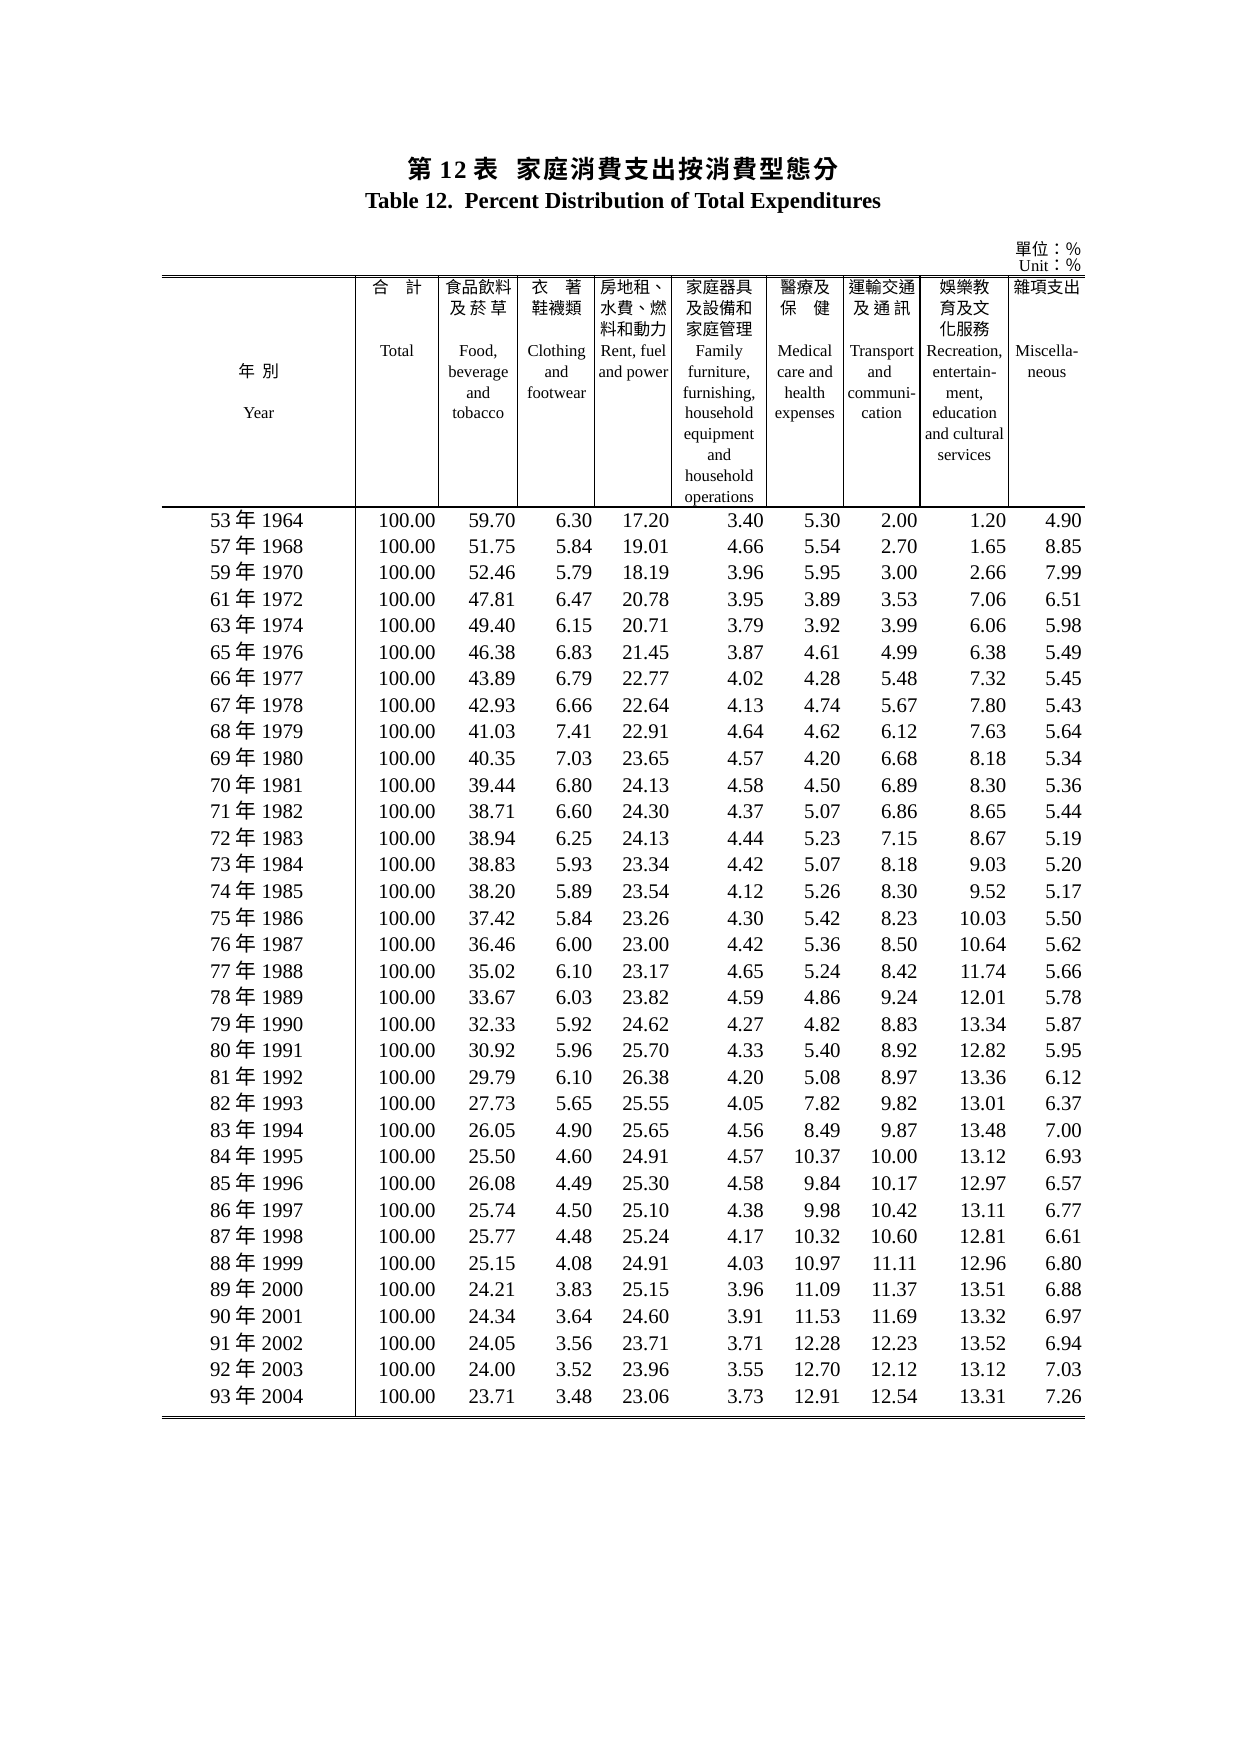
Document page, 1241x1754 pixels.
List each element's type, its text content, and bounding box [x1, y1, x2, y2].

table_cell 3.53 [843, 586, 920, 613]
table_cell 100.00 [356, 1356, 438, 1383]
table_cell 70年 [162, 772, 258, 799]
table_cell 1993 [259, 1091, 355, 1117]
table_cell 82年 [162, 1091, 258, 1117]
table_cell 85年 [162, 1171, 258, 1197]
table_cell 10.64 [920, 931, 1009, 958]
table_cell 6.57 [1009, 1171, 1084, 1197]
table_cell 1978 [259, 693, 355, 719]
table_cell 100.00 [356, 1038, 438, 1064]
table_cell 63年 [162, 613, 258, 639]
table_cell 4.05 [672, 1091, 766, 1117]
table_cell 25.10 [595, 1197, 672, 1224]
table_cell 10.03 [920, 905, 1009, 931]
table_cell 29.79 [438, 1064, 518, 1091]
table_cell 1984 [259, 852, 355, 878]
table_cell 2003 [259, 1356, 355, 1383]
table_cell 11.53 [766, 1303, 843, 1330]
table_cell 26.05 [438, 1118, 518, 1144]
table_cell 42.93 [438, 693, 518, 719]
table_cell 100.00 [356, 1064, 438, 1091]
table_cell 6.15 [518, 613, 595, 639]
table_cell 4.82 [766, 1011, 843, 1038]
table_cell 5.42 [766, 905, 843, 931]
table_cell 運輸交通及 通 訊 Transport and communi-cation [844, 278, 919, 506]
table_cell 5.07 [766, 799, 843, 825]
table_cell 5.96 [518, 1038, 595, 1064]
table_cell 80年 [162, 1038, 258, 1064]
table_cell 24.62 [595, 1011, 672, 1038]
table_cell 47.81 [438, 586, 518, 613]
table_cell 1994 [259, 1118, 355, 1144]
table_cell 3.00 [843, 560, 920, 586]
table_cell 84年 [162, 1144, 258, 1171]
table_cell 90年 [162, 1303, 258, 1330]
table_cell 23.96 [595, 1356, 672, 1383]
table_cell 8.83 [843, 1011, 920, 1038]
table_cell 30.92 [438, 1038, 518, 1064]
table_cell 5.62 [1009, 931, 1084, 958]
table_cell 3.96 [672, 1277, 766, 1303]
table_cell 4.57 [672, 746, 766, 772]
table_cell 3.91 [672, 1303, 766, 1330]
table_cell 81年 [162, 1064, 258, 1091]
table_cell 6.94 [1009, 1330, 1084, 1356]
table_cell 4.44 [672, 825, 766, 852]
table_cell 3.52 [518, 1356, 595, 1383]
table_cell 3.79 [672, 613, 766, 639]
table_cell 100.00 [356, 1330, 438, 1356]
table_cell [162, 1410, 258, 1416]
table_cell 38.71 [438, 799, 518, 825]
table_cell 3.99 [843, 613, 920, 639]
table_cell 10.42 [843, 1197, 920, 1224]
table_cell [595, 1410, 672, 1416]
table_cell 12.54 [843, 1383, 920, 1409]
table_cell 11.69 [843, 1303, 920, 1330]
table_cell 25.24 [595, 1224, 672, 1250]
table_cell 100.00 [356, 508, 438, 533]
table_cell 1982 [259, 799, 355, 825]
table_cell 3.89 [766, 586, 843, 613]
table_cell 8.18 [920, 746, 1009, 772]
table_cell 1989 [259, 985, 355, 1011]
table_cell 4.03 [672, 1250, 766, 1277]
table_cell 40.35 [438, 746, 518, 772]
table_cell 5.95 [1009, 1038, 1084, 1064]
table_cell 1985 [259, 878, 355, 905]
table_cell 100.00 [356, 639, 438, 666]
table_cell 6.47 [518, 586, 595, 613]
table_cell 10.97 [766, 1250, 843, 1277]
table_cell 13.12 [920, 1356, 1009, 1383]
table_cell 3.64 [518, 1303, 595, 1330]
table_cell 7.00 [1009, 1118, 1084, 1144]
table_cell 67年 [162, 693, 258, 719]
table_cell 1972 [259, 586, 355, 613]
table_cell 10.00 [843, 1144, 920, 1171]
table_cell 74年 [162, 878, 258, 905]
table_cell [438, 1410, 518, 1416]
table_cell 3.87 [672, 639, 766, 666]
table_cell 5.48 [843, 666, 920, 692]
table_cell 100.00 [356, 1091, 438, 1117]
table_cell 4.20 [672, 1064, 766, 1091]
table_cell 52.46 [438, 560, 518, 586]
table_cell 72年 [162, 825, 258, 852]
table_cell 4.58 [672, 1171, 766, 1197]
table_cell 11.37 [843, 1277, 920, 1303]
table_cell 6.66 [518, 693, 595, 719]
table_cell 20.78 [595, 586, 672, 613]
table_cell 25.50 [438, 1144, 518, 1171]
table_cell 5.93 [518, 852, 595, 878]
table_cell 4.38 [672, 1197, 766, 1224]
table_cell 4.99 [843, 639, 920, 666]
table_cell 4.90 [1009, 508, 1084, 533]
table_cell 13.51 [920, 1277, 1009, 1303]
table_cell 6.89 [843, 772, 920, 799]
table_cell 8.97 [843, 1064, 920, 1091]
table_cell 3.83 [518, 1277, 595, 1303]
table_cell 6.38 [920, 639, 1009, 666]
table_cell 78年 [162, 985, 258, 1011]
table_cell 9.98 [766, 1197, 843, 1224]
table_cell 5.23 [766, 825, 843, 852]
table_cell 5.40 [766, 1038, 843, 1064]
table_cell 8.23 [843, 905, 920, 931]
table_cell 100.00 [356, 1224, 438, 1250]
table_cell 5.30 [766, 508, 843, 533]
table_cell 4.66 [672, 533, 766, 559]
table_cell 9.52 [920, 878, 1009, 905]
table_cell [259, 1410, 355, 1416]
table_cell 38.83 [438, 852, 518, 878]
table_cell 13.52 [920, 1330, 1009, 1356]
table_cell 12.97 [920, 1171, 1009, 1197]
table_cell [766, 1410, 843, 1416]
table_cell 6.93 [1009, 1144, 1084, 1171]
table_cell 5.50 [1009, 905, 1084, 931]
table_cell 5.49 [1009, 639, 1084, 666]
table_cell 3.96 [672, 560, 766, 586]
table_cell 38.94 [438, 825, 518, 852]
table_cell 87年 [162, 1224, 258, 1250]
table_cell 12.01 [920, 985, 1009, 1011]
table_cell 10.17 [843, 1171, 920, 1197]
table_cell 100.00 [356, 693, 438, 719]
table_cell 100.00 [356, 905, 438, 931]
table_cell 100.00 [356, 878, 438, 905]
table_cell 12.96 [920, 1250, 1009, 1277]
table_cell 4.60 [518, 1144, 595, 1171]
table_cell 3.73 [672, 1383, 766, 1409]
table_cell 27.73 [438, 1091, 518, 1117]
table_cell 1.65 [920, 533, 1009, 559]
table_cell 73年 [162, 852, 258, 878]
table_cell 100.00 [356, 1011, 438, 1038]
table_cell 8.67 [920, 825, 1009, 852]
table_cell 1990 [259, 1011, 355, 1038]
table_cell 4.64 [672, 719, 766, 746]
table_cell 1970 [259, 560, 355, 586]
table_cell 5.20 [1009, 852, 1084, 878]
table_cell 20.71 [595, 613, 672, 639]
table_cell 年 別 Year [162, 278, 355, 506]
table_cell 59.70 [438, 508, 518, 533]
table_cell 5.08 [766, 1064, 843, 1091]
table_cell 6.12 [843, 719, 920, 746]
table_cell 100.00 [356, 613, 438, 639]
table_cell 1980 [259, 746, 355, 772]
table_cell 76年 [162, 931, 258, 958]
table_cell 12.23 [843, 1330, 920, 1356]
table_cell 4.62 [766, 719, 843, 746]
table_cell 6.68 [843, 746, 920, 772]
table_cell 11.11 [843, 1250, 920, 1277]
table_cell 18.19 [595, 560, 672, 586]
table_cell 24.34 [438, 1303, 518, 1330]
table_cell 4.49 [518, 1171, 595, 1197]
table_cell 22.91 [595, 719, 672, 746]
table_cell 24.21 [438, 1277, 518, 1303]
table_cell 6.51 [1009, 586, 1084, 613]
table_cell 100.00 [356, 533, 438, 559]
table_cell 12.82 [920, 1038, 1009, 1064]
table_cell 3.95 [672, 586, 766, 613]
table_cell Table 12. Percent Distribution of Total Expenditures [162, 188, 1084, 242]
table_cell 5.54 [766, 533, 843, 559]
table_cell 25.15 [595, 1277, 672, 1303]
table_cell 1968 [259, 533, 355, 559]
table_cell 6.80 [1009, 1250, 1084, 1277]
table_cell 92年 [162, 1356, 258, 1383]
table_cell 5.26 [766, 878, 843, 905]
table_cell 86年 [162, 1197, 258, 1224]
table_cell 24.05 [438, 1330, 518, 1356]
table_cell 10.60 [843, 1224, 920, 1250]
table_cell 7.06 [920, 586, 1009, 613]
table_cell 22.77 [595, 666, 672, 692]
table_cell 7.63 [920, 719, 1009, 746]
table_cell 100.00 [356, 1383, 438, 1409]
table_cell 3.55 [672, 1356, 766, 1383]
table_cell 100.00 [356, 1197, 438, 1224]
table_cell 51.75 [438, 533, 518, 559]
table_cell 6.12 [1009, 1064, 1084, 1091]
table_cell 41.03 [438, 719, 518, 746]
table_cell 1983 [259, 825, 355, 852]
table_cell 2000 [259, 1277, 355, 1303]
table_header 第12表 家庭消費支出按消費型態分 [162, 150, 1084, 187]
table_cell 4.56 [672, 1118, 766, 1144]
table_cell 6.30 [518, 508, 595, 533]
table_cell 4.42 [672, 931, 766, 958]
table_cell 75年 [162, 905, 258, 931]
table_cell 77年 [162, 958, 258, 984]
table_cell 4.28 [766, 666, 843, 692]
table_cell 5.98 [1009, 613, 1084, 639]
table_cell 23.82 [595, 985, 672, 1011]
table_cell 17.20 [595, 508, 672, 533]
table_cell 5.92 [518, 1011, 595, 1038]
table_cell 4.30 [672, 905, 766, 931]
table_cell 10.32 [766, 1224, 843, 1250]
table_cell 49.40 [438, 613, 518, 639]
table_cell 24.60 [595, 1303, 672, 1330]
table_cell 3.92 [766, 613, 843, 639]
table_cell 24.00 [438, 1356, 518, 1383]
table_cell 6.79 [518, 666, 595, 692]
table_cell 娛樂教 育及文 化服務 Recreation, entertain­ment, education and cultural services [921, 278, 1008, 506]
table_cell 6.80 [518, 772, 595, 799]
table_cell 9.03 [920, 852, 1009, 878]
table_cell 53年 [162, 508, 258, 533]
table_cell 12.70 [766, 1356, 843, 1383]
table_cell 13.48 [920, 1118, 1009, 1144]
table_cell 1999 [259, 1250, 355, 1277]
table_cell 5.43 [1009, 693, 1084, 719]
table_cell 23.65 [595, 746, 672, 772]
table_cell 4.90 [518, 1118, 595, 1144]
table_cell 4.61 [766, 639, 843, 666]
table_cell 單位：％ [162, 242, 1084, 258]
table_cell 8.85 [1009, 533, 1084, 559]
table_cell 23.54 [595, 878, 672, 905]
table_cell 4.17 [672, 1224, 766, 1250]
table_cell 9.84 [766, 1171, 843, 1197]
table_cell 100.00 [356, 719, 438, 746]
table_cell 6.06 [920, 613, 1009, 639]
table_cell 1977 [259, 666, 355, 692]
table_cell 4.57 [672, 1144, 766, 1171]
table_cell 6.97 [1009, 1303, 1084, 1330]
table_cell 1987 [259, 931, 355, 958]
table_cell [672, 1410, 766, 1416]
table_cell 100.00 [356, 1171, 438, 1197]
table_cell 5.95 [766, 560, 843, 586]
table_cell 22.64 [595, 693, 672, 719]
table_cell [920, 1410, 1009, 1416]
table_cell 房地租、水費、燃料和動力 Rent, fuel and power [595, 278, 671, 506]
table_cell 1976 [259, 639, 355, 666]
table_cell 25.70 [595, 1038, 672, 1064]
table_cell 8.18 [843, 852, 920, 878]
table_cell 6.86 [843, 799, 920, 825]
table_cell 6.25 [518, 825, 595, 852]
table_cell 65年 [162, 639, 258, 666]
table_cell 12.12 [843, 1356, 920, 1383]
table_cell 3.56 [518, 1330, 595, 1356]
table_cell 21.45 [595, 639, 672, 666]
table_cell 39.44 [438, 772, 518, 799]
table_cell 1974 [259, 613, 355, 639]
table_cell 93年 [162, 1383, 258, 1409]
table_cell 5.24 [766, 958, 843, 984]
table_cell 6.10 [518, 1064, 595, 1091]
table_cell 89年 [162, 1277, 258, 1303]
table_cell 1.20 [920, 508, 1009, 533]
table_cell 100.00 [356, 666, 438, 692]
table_cell 68年 [162, 719, 258, 746]
table_cell 26.38 [595, 1064, 672, 1091]
table_cell 100.00 [356, 1277, 438, 1303]
table_cell 35.02 [438, 958, 518, 984]
table_cell 5.66 [1009, 958, 1084, 984]
table_cell 6.00 [518, 931, 595, 958]
table_cell 6.03 [518, 985, 595, 1011]
table_cell 5.36 [766, 931, 843, 958]
table_cell 66年 [162, 666, 258, 692]
table_cell 8.50 [843, 931, 920, 958]
table_cell 食品飲料及 菸 草 Food, beverage and tobacco [439, 278, 517, 506]
table_cell 合 計 Total [356, 278, 438, 506]
table_cell [518, 1410, 595, 1416]
table_cell 1991 [259, 1038, 355, 1064]
table_cell Unit：％ [162, 258, 1084, 275]
table_cell 4.50 [518, 1197, 595, 1224]
table_cell 6.60 [518, 799, 595, 825]
table_cell 37.42 [438, 905, 518, 931]
table_cell 1981 [259, 772, 355, 799]
table_cell 59年 [162, 560, 258, 586]
table_cell 100.00 [356, 746, 438, 772]
table_cell 7.32 [920, 666, 1009, 692]
table_cell 100.00 [356, 1250, 438, 1277]
table_cell 4.08 [518, 1250, 595, 1277]
table_cell 5.84 [518, 905, 595, 931]
table_cell 5.45 [1009, 666, 1084, 692]
table_cell 69年 [162, 746, 258, 772]
table_cell 2.70 [843, 533, 920, 559]
table_cell 衣 著 鞋襪類 Clothing and footwear [518, 278, 594, 506]
table_cell 1995 [259, 1144, 355, 1171]
table_cell 2002 [259, 1330, 355, 1356]
table_cell 6.83 [518, 639, 595, 666]
table_cell 13.12 [920, 1144, 1009, 1171]
table_cell 2001 [259, 1303, 355, 1330]
table_cell 91年 [162, 1330, 258, 1356]
table_cell 8.30 [920, 772, 1009, 799]
table_cell 2.00 [843, 508, 920, 533]
table_cell 6.77 [1009, 1197, 1084, 1224]
table_cell 13.31 [920, 1383, 1009, 1409]
table_cell 23.71 [595, 1330, 672, 1356]
table_cell 33.67 [438, 985, 518, 1011]
table_cell 7.03 [1009, 1356, 1084, 1383]
table_cell 88年 [162, 1250, 258, 1277]
table_cell 7.41 [518, 719, 595, 746]
table_cell 36.46 [438, 931, 518, 958]
table_cell 43.89 [438, 666, 518, 692]
table_cell 3.48 [518, 1383, 595, 1409]
table_cell 4.59 [672, 985, 766, 1011]
table_cell 13.01 [920, 1091, 1009, 1117]
table_cell 19.01 [595, 533, 672, 559]
table_cell 83年 [162, 1118, 258, 1144]
table_cell 4.58 [672, 772, 766, 799]
table_cell 6.88 [1009, 1277, 1084, 1303]
table_cell 5.87 [1009, 1011, 1084, 1038]
table_cell 5.44 [1009, 799, 1084, 825]
table_cell 1998 [259, 1224, 355, 1250]
table_cell 7.26 [1009, 1383, 1084, 1409]
table_cell 100.00 [356, 825, 438, 852]
table_cell 5.07 [766, 852, 843, 878]
table_cell 4.50 [766, 772, 843, 799]
table_cell [843, 1410, 920, 1416]
table_cell 8.65 [920, 799, 1009, 825]
table_cell 23.00 [595, 931, 672, 958]
table_cell 醫療及 保 健 Medical care and health expenses [767, 278, 843, 506]
table_cell 100.00 [356, 985, 438, 1011]
table_cell 4.02 [672, 666, 766, 692]
table_cell 9.24 [843, 985, 920, 1011]
table_cell 7.03 [518, 746, 595, 772]
table_cell 2004 [259, 1383, 355, 1409]
table_cell 7.80 [920, 693, 1009, 719]
table_cell 32.33 [438, 1011, 518, 1038]
table_cell 5.84 [518, 533, 595, 559]
table_cell 100.00 [356, 958, 438, 984]
table_cell 4.12 [672, 878, 766, 905]
table_cell 9.87 [843, 1118, 920, 1144]
table_cell 5.36 [1009, 772, 1084, 799]
table_cell 4.74 [766, 693, 843, 719]
table_cell 13.11 [920, 1197, 1009, 1224]
table_cell 4.33 [672, 1038, 766, 1064]
table_cell 25.77 [438, 1224, 518, 1250]
table_cell 1996 [259, 1171, 355, 1197]
table_cell 12.91 [766, 1383, 843, 1409]
table_cell 23.71 [438, 1383, 518, 1409]
table_cell 100.00 [356, 799, 438, 825]
table_cell 100.00 [356, 931, 438, 958]
table_cell 100.00 [356, 560, 438, 586]
table_cell 4.48 [518, 1224, 595, 1250]
table_cell 13.32 [920, 1303, 1009, 1330]
table_cell 4.86 [766, 985, 843, 1011]
table_cell 23.17 [595, 958, 672, 984]
table_cell 13.34 [920, 1011, 1009, 1038]
table_cell 4.13 [672, 693, 766, 719]
table_cell 5.64 [1009, 719, 1084, 746]
table_cell 100.00 [356, 852, 438, 878]
table_cell 6.61 [1009, 1224, 1084, 1250]
table_cell 1986 [259, 905, 355, 931]
table_cell 雜項支出 Miscella­neous [1009, 278, 1084, 506]
table_cell 4.65 [672, 958, 766, 984]
table_cell 25.74 [438, 1197, 518, 1224]
table_cell 100.00 [356, 1303, 438, 1330]
table_cell 57年 [162, 533, 258, 559]
table_cell 5.89 [518, 878, 595, 905]
table_cell 13.36 [920, 1064, 1009, 1091]
table_cell 6.37 [1009, 1091, 1084, 1117]
table_cell 7.82 [766, 1091, 843, 1117]
table_cell 12.81 [920, 1224, 1009, 1250]
table_cell 38.20 [438, 878, 518, 905]
table_cell 1997 [259, 1197, 355, 1224]
table_cell 12.28 [766, 1330, 843, 1356]
table_cell 11.09 [766, 1277, 843, 1303]
table_cell 4.27 [672, 1011, 766, 1038]
table_cell 24.13 [595, 825, 672, 852]
table_cell 24.13 [595, 772, 672, 799]
table_cell 25.65 [595, 1118, 672, 1144]
table_cell 100.00 [356, 586, 438, 613]
table_cell 4.42 [672, 852, 766, 878]
table_cell 24.30 [595, 799, 672, 825]
table_cell 25.30 [595, 1171, 672, 1197]
table_cell 71年 [162, 799, 258, 825]
table_cell 100.00 [356, 772, 438, 799]
table_cell 8.92 [843, 1038, 920, 1064]
table_cell 100.00 [356, 1144, 438, 1171]
table_cell 家庭器具 及設備和 家庭管理 Family furniture, furnishing, household equipment and household operations [672, 278, 766, 506]
table_cell 61年 [162, 586, 258, 613]
table_cell 8.49 [766, 1118, 843, 1144]
table_cell 5.34 [1009, 746, 1084, 772]
table_cell [1009, 1410, 1084, 1416]
table_cell 1979 [259, 719, 355, 746]
table_cell 5.65 [518, 1091, 595, 1117]
table_cell 5.79 [518, 560, 595, 586]
table_cell 1964 [259, 508, 355, 533]
table_cell 26.08 [438, 1171, 518, 1197]
table_cell 3.71 [672, 1330, 766, 1356]
table_cell 100.00 [356, 1118, 438, 1144]
table_cell 7.99 [1009, 560, 1084, 586]
table_cell 1992 [259, 1064, 355, 1091]
table_cell 9.82 [843, 1091, 920, 1117]
table_cell 5.67 [843, 693, 920, 719]
table_cell 25.15 [438, 1250, 518, 1277]
table_cell 5.19 [1009, 825, 1084, 852]
table_cell 5.78 [1009, 985, 1084, 1011]
table_cell 23.34 [595, 852, 672, 878]
table_cell 5.17 [1009, 878, 1084, 905]
table_cell 10.37 [766, 1144, 843, 1171]
table_cell 46.38 [438, 639, 518, 666]
table_cell 8.42 [843, 958, 920, 984]
table_cell 79年 [162, 1011, 258, 1038]
table_cell 11.74 [920, 958, 1009, 984]
table_cell 4.37 [672, 799, 766, 825]
table_cell [356, 1410, 438, 1416]
table_cell 4.20 [766, 746, 843, 772]
table_cell 25.55 [595, 1091, 672, 1117]
table_cell 23.26 [595, 905, 672, 931]
table_cell 8.30 [843, 878, 920, 905]
table_cell 3.40 [672, 508, 766, 533]
table_cell 7.15 [843, 825, 920, 852]
table_cell 24.91 [595, 1250, 672, 1277]
table_cell 24.91 [595, 1144, 672, 1171]
table_cell 23.06 [595, 1383, 672, 1409]
table_cell 1988 [259, 958, 355, 984]
table_cell 6.10 [518, 958, 595, 984]
table_cell 2.66 [920, 560, 1009, 586]
